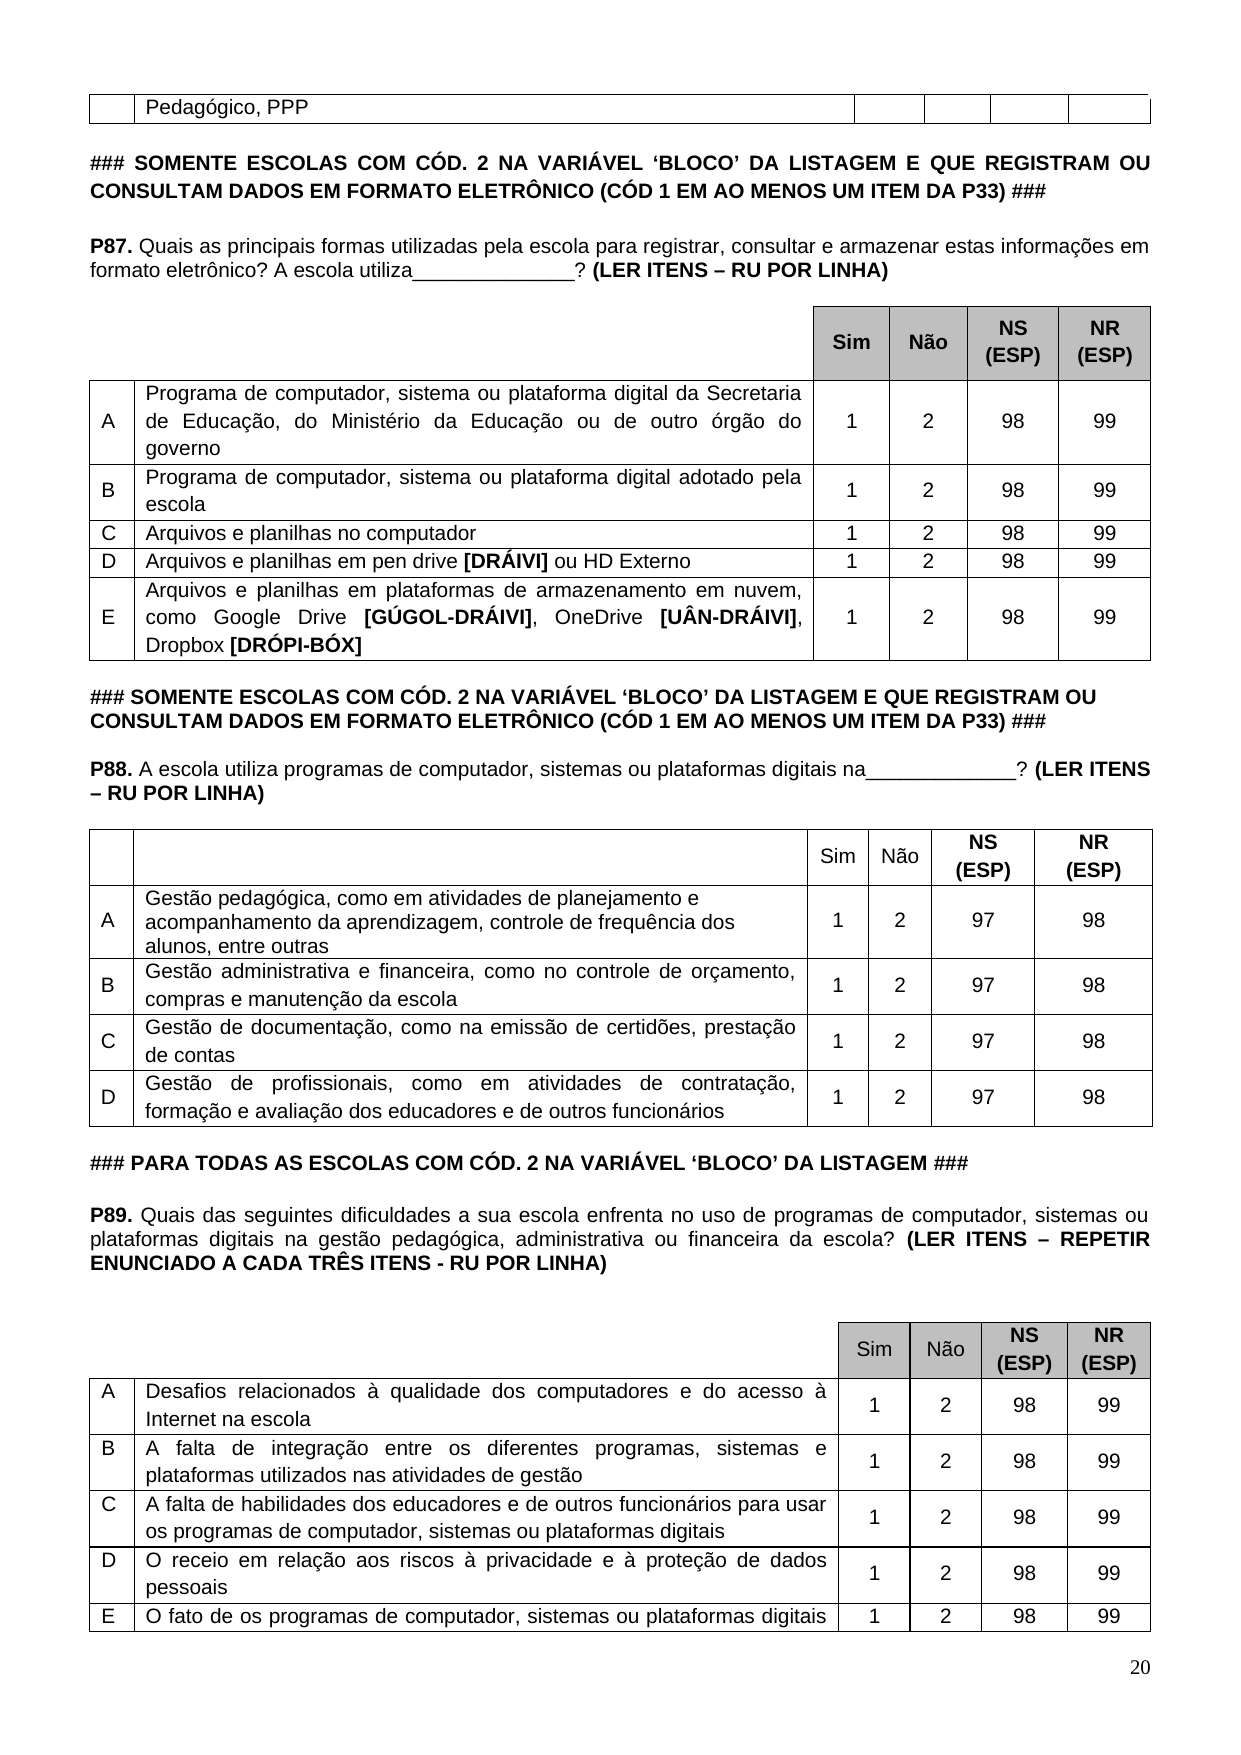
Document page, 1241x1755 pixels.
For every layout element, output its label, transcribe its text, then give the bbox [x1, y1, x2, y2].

table_cell 98 [1035, 1015, 1152, 1070]
text P88. A escola utiliza programas de computador, sistemas ou plataformas digitais na_____________? (LER ITENS – RU POR LINHA) [90, 757, 1151, 805]
table_cell 2 [890, 549, 967, 577]
table_cell 2 [890, 521, 967, 548]
table_cell 98 [1035, 959, 1152, 1014]
table_cell 2 [890, 465, 967, 519]
table_cell 1 [808, 1071, 868, 1126]
table_cell 99 [1068, 1548, 1150, 1602]
table_cell Gestão de documentação, como na emissão de certidões, prestação de contas [134, 1015, 807, 1070]
table_cell 97 [932, 886, 1034, 958]
table_cell [1069, 95, 1150, 123]
table_header NR (ESP) [1035, 830, 1152, 885]
table_cell 2 [869, 1071, 931, 1126]
table_cell 97 [932, 959, 1034, 1014]
table_header [134, 830, 807, 885]
table_cell 97 [932, 1015, 1034, 1070]
table_cell 98 [968, 549, 1058, 577]
table_cell [925, 95, 990, 123]
text ### PARA TODAS AS ESCOLAS COM CÓD. 2 NA VARIÁVEL ‘BLOCO’ DA LISTAGEM ### [90, 1151, 1151, 1175]
table_cell 99 [1059, 521, 1150, 548]
table_cell Gestão pedagógica, como em atividades de planejamento e acompanhamento da aprendizagem, controle de frequência dos alunos, entre outras [134, 886, 807, 958]
table_header [90, 306, 813, 380]
table_cell 98 [982, 1548, 1067, 1602]
text P89. Quais das seguintes dificuldades a sua escola enfrenta no uso de programas de computador, sistemas ou plataformas digitais na gestão pedagógica, administrativa ou financeira da escola? (LER ITENS – REPETIR ENUNCIADO A CADA TRÊS ITENS - RU POR LINHA) [90, 1202, 1151, 1274]
table_cell 99 [1059, 549, 1150, 577]
table_cell 2 [890, 381, 967, 463]
table_cell 2 [911, 1491, 981, 1546]
table_cell [855, 95, 924, 123]
table_header NR (ESP) [1059, 307, 1150, 380]
table_cell Gestão administrativa e financeira, como no controle de orçamento, compras e manutenção da escola [134, 959, 807, 1014]
table_cell A [90, 886, 133, 958]
table_cell 1 [839, 1604, 909, 1631]
table_cell [991, 95, 1068, 123]
table_cell O receio em relação aos riscos à privacidade e à proteção de dados pessoais [135, 1548, 838, 1602]
table_header Sim [808, 830, 868, 885]
table_cell 1 [808, 886, 868, 958]
table_cell A [90, 381, 134, 463]
table_cell 2 [869, 886, 931, 958]
table_cell 99 [1068, 1379, 1150, 1434]
table_cell D [90, 1071, 133, 1126]
text ### SOMENTE ESCOLAS COM CÓD. 2 NA VARIÁVEL ‘BLOCO’ DA LISTAGEM E QUE REGISTRAM OU CONSULTAM DADOS EM FORMATO ELETRÔNICO (CÓD 1 EM AO MENOS UM ITEM DA P33) ### [90, 151, 1151, 203]
table_cell 1 [814, 465, 889, 519]
table_cell 98 [968, 465, 1058, 519]
table_cell 2 [890, 578, 967, 660]
table_cell 98 [982, 1491, 1067, 1546]
table_header Não [911, 1323, 981, 1378]
table_cell A falta de integração entre os diferentes programas, sistemas e plataformas utilizados nas atividades de gestão [135, 1435, 838, 1490]
table_cell A falta de habilidades dos educadores e de outros funcionários para usar os programas de computador, sistemas ou plataformas digitais [135, 1491, 838, 1546]
table_cell 1 [839, 1491, 909, 1546]
table_cell D [90, 1548, 134, 1602]
table_cell Desafios relacionados à qualidade dos computadores e do acesso à Internet na escola [135, 1379, 838, 1434]
table_cell E [90, 1604, 134, 1631]
table_cell 98 [982, 1435, 1067, 1490]
table_header NS (ESP) [982, 1323, 1067, 1378]
table_cell Arquivos e planilhas em plataformas de armazenamento em nuvem, como Google Drive [GÚGOL-DRÁIVI], OneDrive [UÂN-DRÁIVI], Dropbox [DRÓPI-BÓX] [135, 578, 813, 660]
table_cell 99 [1059, 381, 1150, 463]
table_header Sim [814, 307, 889, 380]
table_cell Arquivos e planilhas no computador [135, 521, 813, 548]
table_cell C [90, 1491, 134, 1546]
table_cell 2 [911, 1435, 981, 1490]
table_cell B [90, 465, 134, 519]
table_cell 1 [808, 1015, 868, 1070]
table_cell E [90, 578, 134, 660]
table_cell 99 [1068, 1491, 1150, 1546]
table_cell C [90, 521, 134, 548]
table_cell 2 [869, 959, 931, 1014]
table_cell 2 [911, 1548, 981, 1602]
text ### SOMENTE ESCOLAS COM CÓD. 2 NA VARIÁVEL ‘BLOCO’ DA LISTAGEM E QUE REGISTRAM OU CONSULTAM DADOS EM FORMATO ELETRÔNICO (CÓD 1 EM AO MENOS UM ITEM DA P33) ### [90, 685, 1151, 733]
table_cell 1 [808, 959, 868, 1014]
table_cell 1 [839, 1435, 909, 1490]
table_cell [90, 95, 134, 123]
table_cell Gestão de profissionais, como em atividades de contratação, formação e avaliação dos educadores e de outros funcionários [134, 1071, 807, 1126]
table_cell 98 [1035, 886, 1152, 958]
table_cell 99 [1059, 465, 1150, 519]
table_cell 99 [1059, 578, 1150, 660]
table_cell 98 [968, 381, 1058, 463]
table_header [90, 830, 133, 885]
table_cell Programa de computador, sistema ou plataforma digital adotado pela escola [135, 465, 813, 519]
table_cell A [90, 1379, 134, 1434]
table_cell 98 [968, 521, 1058, 548]
table_cell 1 [839, 1548, 909, 1602]
table_header NS (ESP) [932, 830, 1034, 885]
table_cell Programa de computador, sistema ou plataforma digital da Secretaria de Educação, do Ministério da Educação ou de outro órgão do governo [135, 381, 813, 463]
table_cell C [90, 1015, 133, 1070]
table_cell 1 [814, 578, 889, 660]
table_header Sim [839, 1323, 909, 1378]
table_cell Arquivos e planilhas em pen drive [DRÁIVI] ou HD Externo [135, 549, 813, 577]
table_cell O fato de os programas de computador, sistemas ou plataformas digitais [135, 1604, 838, 1631]
table_cell 1 [814, 521, 889, 548]
table_cell 1 [839, 1379, 909, 1434]
table_cell 99 [1068, 1435, 1150, 1490]
table_header Não [890, 307, 967, 380]
text P87. Quais as principais formas utilizadas pela escola para registrar, consultar e armazenar estas informações em formato eletrônico? A escola utiliza______________? (LER ITENS – RU POR LINHA) [90, 234, 1151, 282]
table_cell 98 [982, 1604, 1067, 1631]
table_header NS (ESP) [968, 307, 1058, 380]
table_cell 2 [911, 1604, 981, 1631]
table_cell Pedagógico, PPP [135, 95, 854, 123]
table_cell B [90, 1435, 134, 1490]
table_cell 2 [869, 1015, 931, 1070]
table_header NR (ESP) [1068, 1323, 1150, 1378]
table_cell 98 [982, 1379, 1067, 1434]
table_cell 98 [968, 578, 1058, 660]
table_cell 1 [814, 549, 889, 577]
table_cell 1 [814, 381, 889, 463]
table_cell 97 [932, 1071, 1034, 1126]
table_cell D [90, 549, 134, 577]
table_header Não [869, 830, 931, 885]
table_header [90, 1322, 838, 1378]
table_cell B [90, 959, 133, 1014]
table_cell 99 [1068, 1604, 1150, 1631]
table_cell 98 [1035, 1071, 1152, 1126]
table_cell 2 [911, 1379, 981, 1434]
